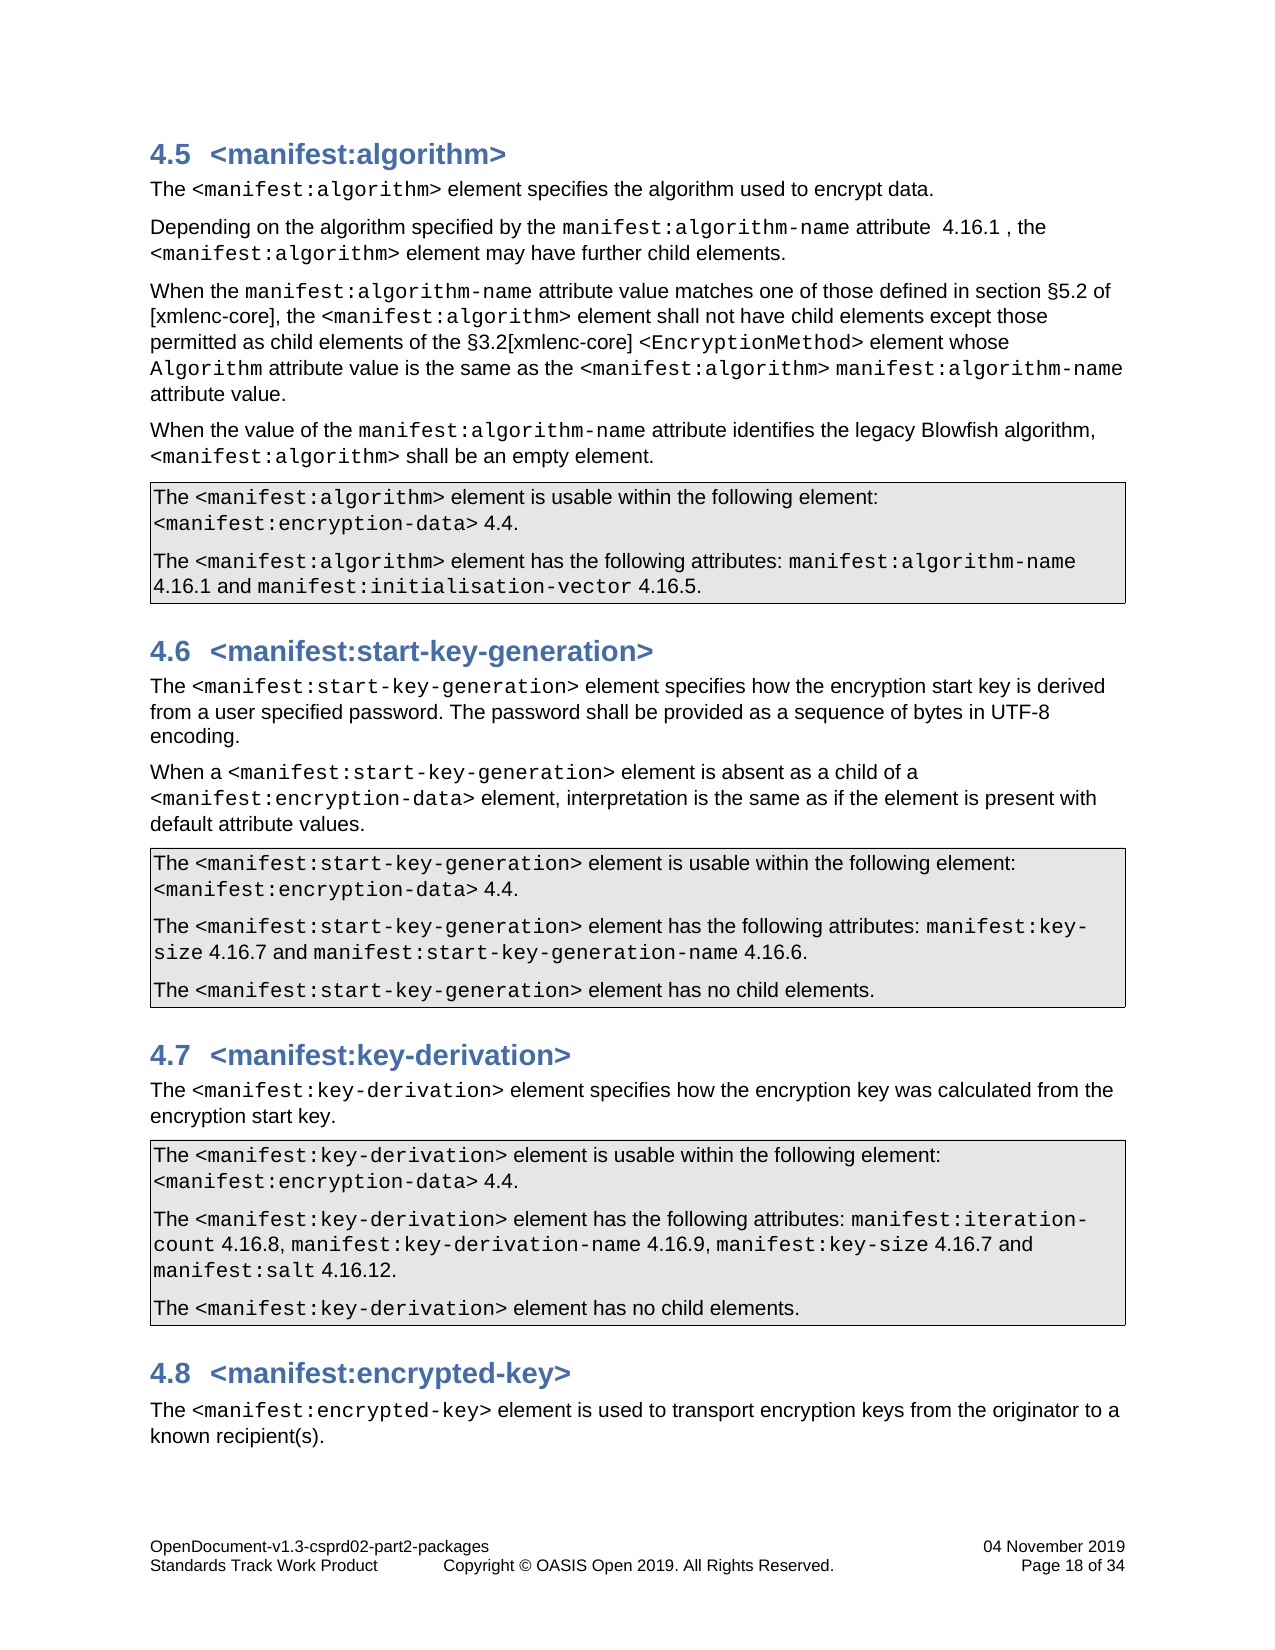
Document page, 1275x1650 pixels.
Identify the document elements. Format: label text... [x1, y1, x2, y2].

subtitle <manifest:algorithm> [150, 137, 1125, 171]
list The <manifest:start-key-generation> element is usable within the following element: <manifest:encryption-data> 4.4. [151, 849, 1125, 902]
subtitle <manifest:key-derivation> [150, 1038, 1125, 1072]
list The <manifest:key-derivation> element has no child elements. [151, 1293, 1125, 1325]
subtitle <manifest:encrypted-key> [150, 1356, 1125, 1389]
list The <manifest:start-key-generation> element has no child elements. [151, 975, 1125, 1007]
text When a <manifest:start-key-generation> element is absent as a child of a <manifest:encryption-data> element, interpretation is the same as if the element is present with default attribute values. [150, 760, 1125, 835]
list The <manifest:key-derivation> element is usable within the following element: <manifest:encryption-data> 4.4. [151, 1141, 1125, 1194]
list The <manifest:algorithm> element has the following attributes: manifest:algorithm-name 4.16.1 and manifest:initialisation-vector 4.16.5. [151, 545, 1125, 603]
subtitle <manifest:start-key-generation> [150, 634, 1125, 668]
text The <manifest:start-key-generation> element specifies how the encryption start key is derived from a user specified password. The password shall be provided as a sequence of bytes in UTF-8 encoding. [150, 674, 1125, 748]
text When the manifest:algorithm-name attribute value matches one of those defined in section §5.2 of [xmlenc-core], the <manifest:algorithm> element shall not have child elements except those permitted as child elements of the §3.2[xmlenc-core] <EncryptionMethod> element whose Algorithm attribute value is the same as the <manifest:algorithm> manifest:algorithm-name attribute value. [150, 278, 1125, 406]
text The <manifest:key-derivation> element specifies how the encryption key was calculated from the encryption start key. [150, 1078, 1125, 1127]
text The <manifest:algorithm> element specifies the algorithm used to encrypt data. [150, 177, 1125, 203]
text When the value of the manifest:algorithm-name attribute identifies the legacy Blowfish algorithm, <manifest:algorithm> shall be an empty element. [150, 418, 1125, 469]
list The <manifest:start-key-generation> element has the following attributes: manifest:key-size 4.16.7 and manifest:start-key-generation-name 4.16.6. [151, 911, 1125, 966]
list The <manifest:algorithm> element is usable within the following element: <manifest:encryption-data> 4.4. [151, 483, 1125, 536]
list The <manifest:key-derivation> element has the following attributes: manifest:iteration-count 4.16.8, manifest:key-derivation-name 4.16.9, manifest:key-size 4.16.7 and manifest:salt 4.16.12. [151, 1203, 1125, 1284]
text The <manifest:encrypted-key> element is used to transport encryption keys from the originator to a known recipient(s). [150, 1398, 1125, 1448]
text Depending on the algorithm specified by the manifest:algorithm-name attribute 4.16.1 , the <manifest:algorithm> element may have further child elements. [150, 215, 1125, 266]
